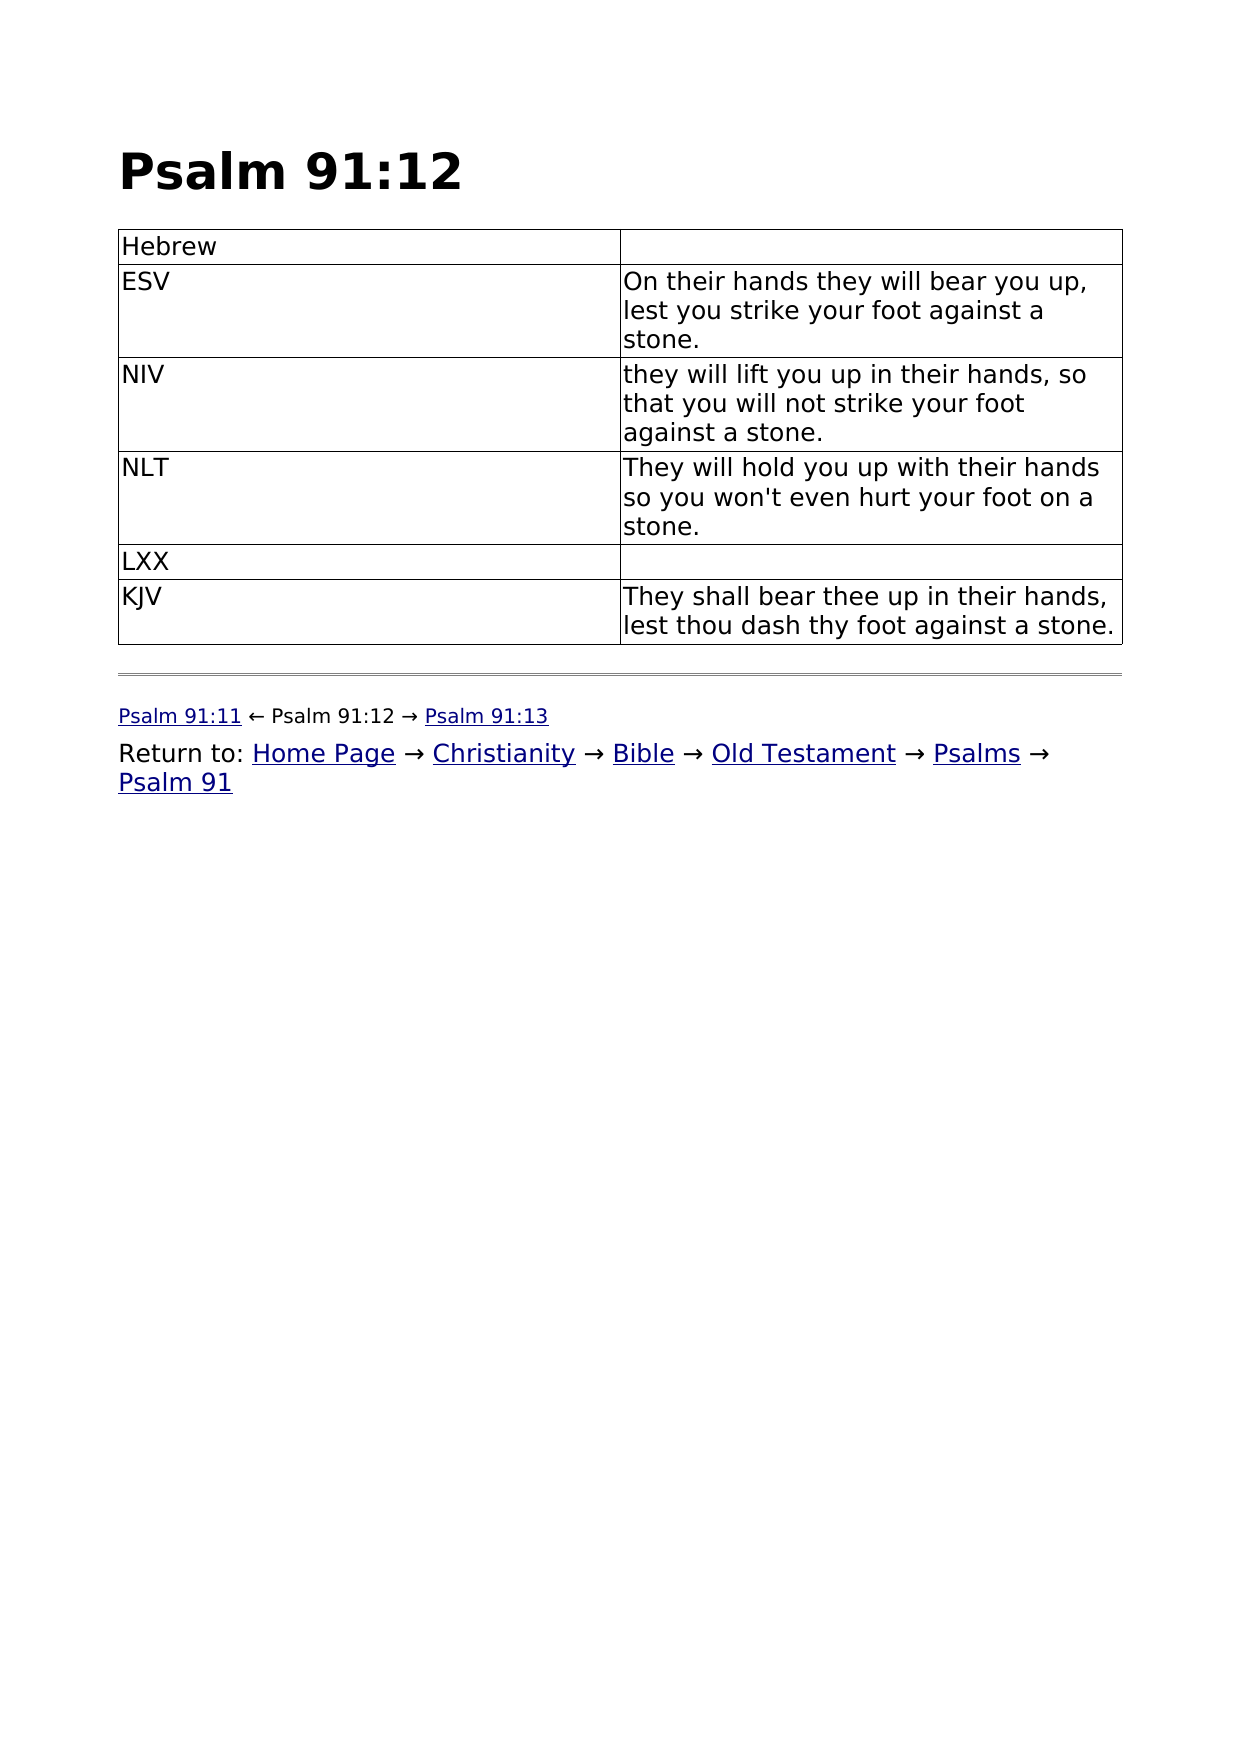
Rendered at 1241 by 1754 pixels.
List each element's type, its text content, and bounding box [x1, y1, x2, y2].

table_header [621, 230, 1122, 264]
subtitle Psalm 91:12 [118, 143, 1122, 201]
table_cell NIV [119, 358, 620, 451]
table_cell they will lift you up in their hands, so that you will not strike your foot against a stone. [621, 358, 1122, 451]
table_header Hebrew [119, 230, 620, 264]
text Psalm 91:11 ← Psalm 91:12 → Psalm 91:13 [118, 705, 1122, 739]
table_cell They will hold you up with their hands so you won't even hurt your foot on a stone. [621, 452, 1122, 544]
table_cell KJV [119, 580, 620, 643]
table_cell NLT [119, 452, 620, 544]
table_cell They shall bear thee up in their hands, lest thou dash thy foot against a stone. [621, 580, 1122, 643]
table_cell LXX [119, 545, 620, 579]
table_cell ESV [119, 265, 620, 357]
text Return to: Home Page → Christianity → Bible → Old Testament → Psalms → Psalm 91 [118, 739, 1122, 797]
table_cell On their hands they will bear you up, lest you strike your foot against a stone. [621, 265, 1122, 357]
table_cell [621, 545, 1122, 579]
